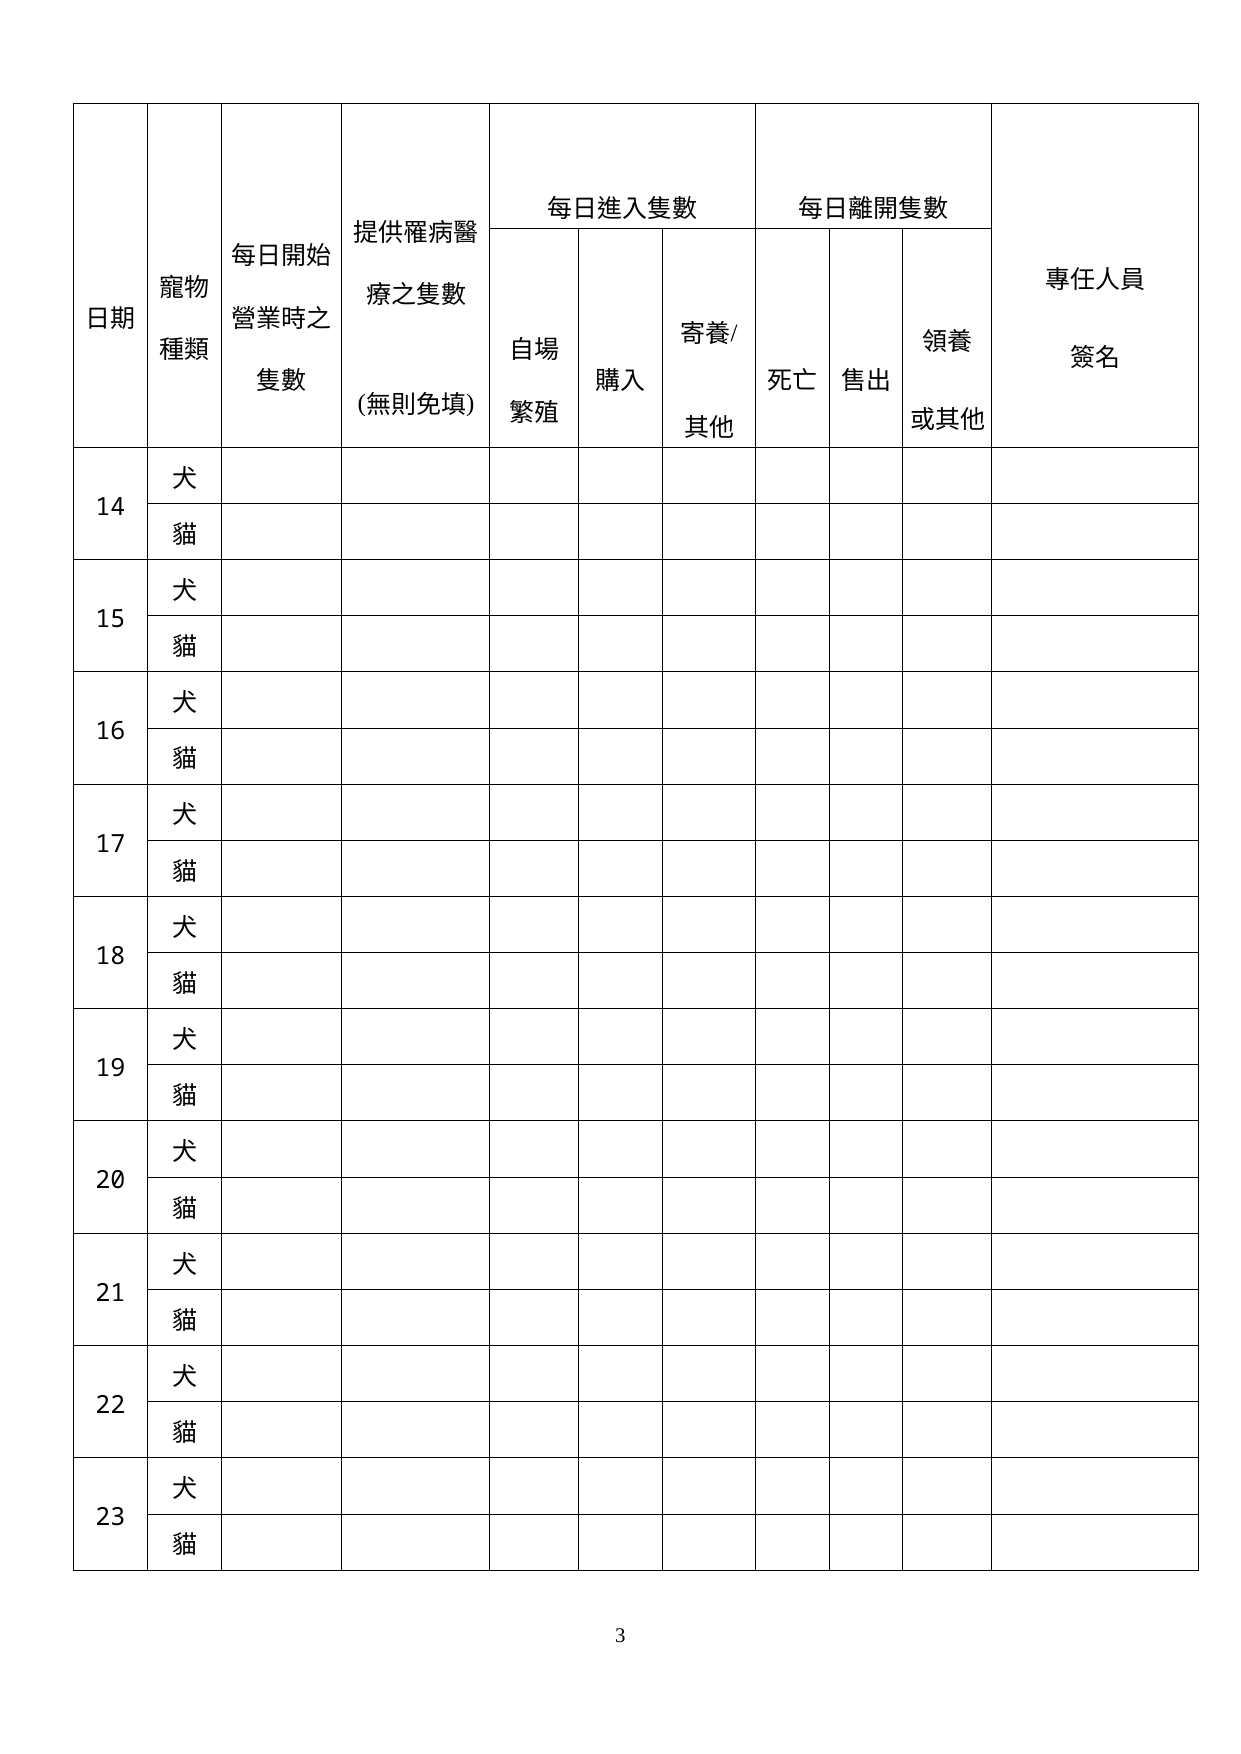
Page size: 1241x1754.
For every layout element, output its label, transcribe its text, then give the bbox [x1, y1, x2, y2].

table_cell 犬 [148, 672, 221, 727]
table_cell [903, 1515, 991, 1569]
table_cell [663, 560, 755, 615]
table_cell [222, 1290, 341, 1345]
table_cell [992, 841, 1198, 896]
table_cell [663, 1290, 755, 1345]
table_cell [992, 616, 1198, 671]
table_cell [222, 560, 341, 615]
table_cell [663, 1458, 755, 1513]
table_cell [903, 1065, 991, 1120]
table_cell 貓 [148, 953, 221, 1008]
table_cell [830, 616, 902, 671]
table_cell [222, 1178, 341, 1233]
table_cell [490, 1346, 578, 1401]
table_cell [342, 1346, 489, 1401]
table_cell [756, 616, 829, 671]
table_cell [992, 1458, 1198, 1513]
table_cell [992, 1290, 1198, 1345]
table_cell [830, 1178, 902, 1233]
table_cell 22 [74, 1346, 147, 1457]
table_cell [342, 841, 489, 896]
table_cell 犬 [148, 560, 221, 615]
table_cell [992, 1009, 1198, 1064]
table_cell [342, 1515, 489, 1569]
table_cell [830, 1234, 902, 1289]
table_cell [663, 1515, 755, 1569]
table_cell 死亡 [756, 229, 829, 447]
table_cell [342, 560, 489, 615]
table_cell [579, 897, 662, 952]
table_cell [490, 1121, 578, 1177]
table_cell [756, 1346, 829, 1401]
table_cell 23 [74, 1458, 147, 1569]
table_cell [579, 1515, 662, 1569]
table_cell [342, 504, 489, 559]
table_cell 貓 [148, 1178, 221, 1233]
table_cell [222, 1009, 341, 1064]
table_cell [222, 672, 341, 727]
table_cell [342, 672, 489, 727]
table_cell [830, 1121, 902, 1177]
table_cell 貓 [148, 1402, 221, 1457]
table_cell 犬 [148, 1458, 221, 1513]
table_cell [903, 1234, 991, 1289]
table_cell [579, 1178, 662, 1233]
table_cell [992, 953, 1198, 1008]
table_cell [756, 504, 829, 559]
table_cell [490, 1065, 578, 1120]
table_cell [903, 1009, 991, 1064]
table_cell [222, 785, 341, 840]
table_cell [663, 897, 755, 952]
table_cell [756, 672, 829, 727]
table_cell [756, 1178, 829, 1233]
table_cell [903, 1178, 991, 1233]
table_cell [830, 1290, 902, 1345]
table_cell 貓 [148, 841, 221, 896]
table_cell [830, 1458, 902, 1513]
table_cell [992, 448, 1198, 503]
table_cell [222, 729, 341, 783]
table_cell [756, 729, 829, 783]
table_cell 寄養/ 其他 [663, 229, 755, 447]
table_cell 貓 [148, 1290, 221, 1345]
table_cell [903, 1121, 991, 1177]
table_cell [903, 504, 991, 559]
table_cell [756, 1290, 829, 1345]
table_cell [830, 672, 902, 727]
table_cell [830, 1402, 902, 1457]
table_cell [830, 953, 902, 1008]
table_cell [756, 1065, 829, 1120]
table_header 每日開始營業時之隻數 [222, 104, 341, 447]
table_cell [222, 897, 341, 952]
table_cell [579, 1121, 662, 1177]
table_cell 犬 [148, 897, 221, 952]
table_cell [342, 785, 489, 840]
table_cell [663, 616, 755, 671]
table_cell [490, 897, 578, 952]
table_cell [222, 841, 341, 896]
table_cell [490, 1290, 578, 1345]
table_cell [222, 504, 341, 559]
table_cell [342, 1458, 489, 1513]
table_cell [490, 1458, 578, 1513]
table_cell 17 [74, 785, 147, 896]
table_cell [579, 504, 662, 559]
table_cell 犬 [148, 1121, 221, 1177]
table_cell [342, 1402, 489, 1457]
table_cell [579, 1402, 662, 1457]
table_cell [992, 729, 1198, 783]
table_cell 購入 [579, 229, 662, 447]
table_cell [992, 1346, 1198, 1401]
table_cell [490, 448, 578, 503]
table_cell [490, 1515, 578, 1569]
table_cell [342, 953, 489, 1008]
table_cell [222, 953, 341, 1008]
table_cell [992, 785, 1198, 840]
table_cell [342, 729, 489, 783]
table_cell [579, 448, 662, 503]
table_cell [903, 841, 991, 896]
table_cell [992, 560, 1198, 615]
table_cell 21 [74, 1234, 147, 1345]
table_cell [903, 729, 991, 783]
table_cell [342, 616, 489, 671]
table_cell [903, 616, 991, 671]
table_cell [490, 616, 578, 671]
table_cell [579, 1234, 662, 1289]
table_cell [490, 729, 578, 783]
table_cell [903, 897, 991, 952]
table_cell [756, 1402, 829, 1457]
table_cell [903, 1402, 991, 1457]
table_cell [830, 1065, 902, 1120]
table_cell 20 [74, 1121, 147, 1233]
table_cell [992, 672, 1198, 727]
table_cell [756, 1458, 829, 1513]
table_cell [663, 1009, 755, 1064]
table_cell [756, 785, 829, 840]
table_cell [663, 785, 755, 840]
table_cell [663, 1178, 755, 1233]
table_cell [663, 729, 755, 783]
table_cell 貓 [148, 1065, 221, 1120]
table_cell [830, 560, 902, 615]
table_cell [663, 1121, 755, 1177]
table_cell [756, 953, 829, 1008]
table_cell [222, 1346, 341, 1401]
table_cell [756, 1009, 829, 1064]
table_cell [579, 1346, 662, 1401]
table_cell [756, 1121, 829, 1177]
table_cell [830, 1346, 902, 1401]
table_cell [579, 729, 662, 783]
table_cell [992, 897, 1198, 952]
table_cell [663, 953, 755, 1008]
table_cell [663, 504, 755, 559]
table_cell [830, 841, 902, 896]
table_cell [579, 616, 662, 671]
table_header 日期 [74, 104, 147, 447]
table_cell [903, 785, 991, 840]
table_cell [992, 1515, 1198, 1569]
table_cell [663, 1346, 755, 1401]
table_cell [579, 1458, 662, 1513]
table_cell 18 [74, 897, 147, 1008]
table_cell [342, 1065, 489, 1120]
table_cell [222, 1121, 341, 1177]
table_cell 19 [74, 1009, 147, 1120]
table_cell [579, 785, 662, 840]
table_cell [222, 1458, 341, 1513]
table_cell [663, 1065, 755, 1120]
table_header 寵物種類 [148, 104, 221, 447]
table_cell 15 [74, 560, 147, 671]
table_cell [663, 448, 755, 503]
table_cell [342, 1009, 489, 1064]
table_cell [903, 1290, 991, 1345]
table_cell [222, 1515, 341, 1569]
table_cell [222, 1402, 341, 1457]
table_cell [342, 1121, 489, 1177]
table_cell [342, 897, 489, 952]
table_cell [830, 1515, 902, 1569]
table_cell [579, 953, 662, 1008]
table_cell 售出 [830, 229, 902, 447]
table_cell [490, 1178, 578, 1233]
table_cell [490, 841, 578, 896]
table_cell [222, 448, 341, 503]
table_cell [830, 448, 902, 503]
table_cell [342, 448, 489, 503]
table_cell [490, 953, 578, 1008]
table_cell [490, 1402, 578, 1457]
table_cell [490, 1009, 578, 1064]
table_cell [579, 1009, 662, 1064]
table_cell [342, 1290, 489, 1345]
table_cell [756, 841, 829, 896]
table_cell [756, 1234, 829, 1289]
table_cell [903, 560, 991, 615]
table_cell 犬 [148, 1009, 221, 1064]
table_cell [663, 1234, 755, 1289]
table_header 提供罹病醫療之隻數 (無則免填) [342, 104, 489, 447]
table_cell 貓 [148, 504, 221, 559]
table_cell [992, 1402, 1198, 1457]
table_cell 14 [74, 448, 147, 559]
table_cell [903, 1346, 991, 1401]
table_cell [490, 504, 578, 559]
table_cell [663, 672, 755, 727]
table_cell [756, 1515, 829, 1569]
table_cell [903, 448, 991, 503]
table_cell [579, 1290, 662, 1345]
table_cell 貓 [148, 616, 221, 671]
table_cell [663, 841, 755, 896]
table_cell [490, 785, 578, 840]
table_cell [830, 504, 902, 559]
table_cell [579, 560, 662, 615]
table_cell 犬 [148, 1346, 221, 1401]
table_cell [490, 672, 578, 727]
table_cell [663, 1402, 755, 1457]
table_header 專任人員 簽名 [992, 104, 1198, 447]
table_cell 貓 [148, 729, 221, 783]
table_cell [222, 1234, 341, 1289]
table_cell [903, 672, 991, 727]
table_cell [992, 504, 1198, 559]
table_cell [222, 616, 341, 671]
table_cell [756, 560, 829, 615]
table_cell [579, 672, 662, 727]
table_cell [830, 785, 902, 840]
table_cell [903, 953, 991, 1008]
table_cell [490, 1234, 578, 1289]
table_cell 犬 [148, 448, 221, 503]
table_cell [579, 1065, 662, 1120]
table_header 每日離開隻數 [756, 104, 991, 228]
table_cell [342, 1178, 489, 1233]
table_cell [992, 1178, 1198, 1233]
table_cell [756, 448, 829, 503]
table_cell [992, 1065, 1198, 1120]
table_cell 貓 [148, 1515, 221, 1569]
table_header 每日進入隻數 [490, 104, 755, 228]
table_cell [222, 1065, 341, 1120]
table_cell [830, 897, 902, 952]
table_cell 自場 繁殖 [490, 229, 578, 447]
table_cell 16 [74, 672, 147, 783]
table_cell [342, 1234, 489, 1289]
table_cell [992, 1121, 1198, 1177]
table_cell [490, 560, 578, 615]
table_cell 犬 [148, 785, 221, 840]
table_cell [830, 729, 902, 783]
table_cell [579, 841, 662, 896]
table_cell 領養 或其他 [903, 229, 991, 447]
table_cell [903, 1458, 991, 1513]
table_cell [756, 897, 829, 952]
table_cell [992, 1234, 1198, 1289]
table_cell 犬 [148, 1234, 221, 1289]
table_cell [830, 1009, 902, 1064]
